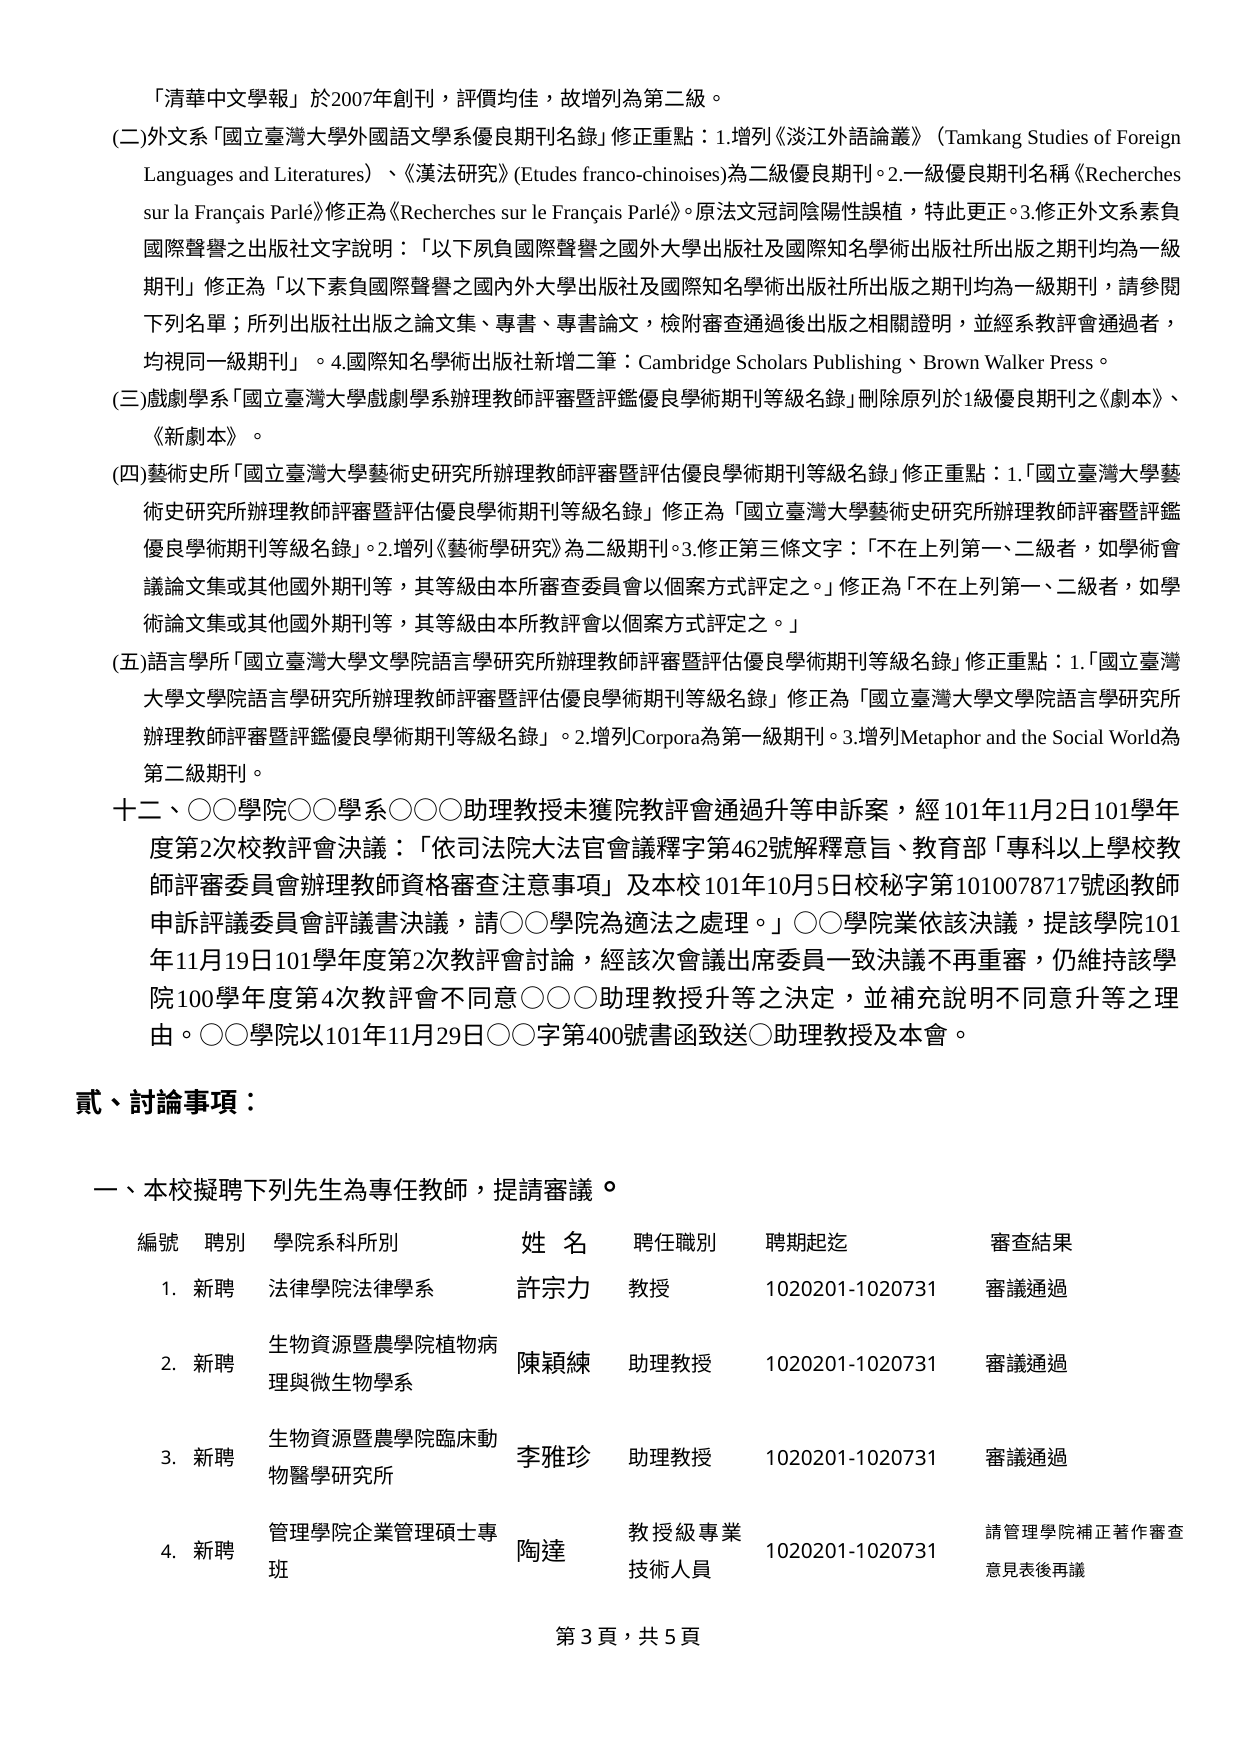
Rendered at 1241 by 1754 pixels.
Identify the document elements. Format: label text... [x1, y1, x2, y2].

table_cell 陶達 [510, 1504, 622, 1598]
table_cell 新聘 [188, 1260, 262, 1316]
text 貳、討論事項︰ [75, 1063, 1181, 1138]
table_cell 助理教授 [623, 1410, 754, 1504]
table_cell 新聘 [188, 1316, 262, 1410]
table_cell 1020201-1020731 [754, 1504, 979, 1598]
table_header 姓 名 [510, 1223, 622, 1260]
text 十二、○○學院○○學系○○○助理教授未獲院教評會通過升等申訴案，經101年11月2日101學年度第2次校教評會決議：「依司法院大法官會議釋字第462號解釋意旨、教育部「專科以上學校教師評審委員會辦理教師資格審查注意事項」及本校101年10月5日校秘字第1010078717號函教師申訴評議委員會評議書決議，請○○學院為適法之處理。」○○學院業依該決議，提該學院101年11月19日101學年度第2次教評會討論，經該次會議出席委員一致決議不再重審，仍維持該學院100學年度第4次教評會不同意○○○助理教授升等之決定，並補充說明不同意升等之理由。○○學院以101年11月29日○○字第400號書函致送○助理教授及本會。 [112, 791, 1181, 1054]
text (三)戲劇學系「國立臺灣大學戲劇學系辦理教師評審暨評鑑優良學術期刊等級名錄」刪除原列於1級優良期刊之《劇本》、《新劇本》。 [112, 379, 1181, 454]
table_cell 3. [131, 1410, 187, 1504]
table_cell 教授級專業技術人員 [623, 1504, 754, 1598]
table_cell 1. [131, 1260, 187, 1316]
table_header 聘別 [188, 1223, 262, 1260]
table_cell 李雅珍 [510, 1410, 622, 1504]
table_cell 新聘 [188, 1410, 262, 1504]
table_cell 生物資源暨農學院植物病理與微生物學系 [263, 1316, 510, 1410]
text (一)中文系「國立臺灣大學中國文學系辦理教師評審暨評估優良學術期刊等級名錄」修正重點：1.「國立臺灣大學中國文學系辦理教師評審暨評估優良學術期刊等級名錄」修正為「國立臺灣大學中國文學系辦理教師評審暨評鑑優良學術期刊等級名錄」。2.刪除原列第一級「歷史語言研究所集刊」、「語言暨語言學」、「故宮學術季刊」等三種期刊，因適用本辦法第一條「屬其他學門期刊則按該學門分級」，已分屬該學門期刊第一級，故不重複列於中文系第一級名單。3.原列第二級「文與哲」，因連續四年獲國科會「臺灣人文學引文索引核心期刊（THCI Core）」收錄，改列第一級，並自第二級中刪除。4.增列「淡江中文學報」、「中正漢學研究(原名中正大學中文學術年刊)」、「東華漢學」、「清華中文學報」為二級期刊。「淡江中文學報」、「中正漢學研究(原名中正大學中文學術年刊)」二種於2010-2011年新獲國科會「臺灣人文學引文索引核心期刊（THCI Core）」收錄；「東華漢學」於2006年國科會期刊評比(文學一)第25名；「清華中文學報」於2007年創刊，評價均佳，故增列為第二級。 [112, 79, 1181, 116]
table_cell 教授 [623, 1260, 754, 1316]
text (四)藝術史所「國立臺灣大學藝術史研究所辦理教師評審暨評估優良學術期刊等級名錄」修正重點：1.「國立臺灣大學藝術史研究所辦理教師評審暨評估優良學術期刊等級名錄」修正為「國立臺灣大學藝術史研究所辦理教師評審暨評鑑優良學術期刊等級名錄」。2.增列《藝術學研究》為二級期刊。3.修正第三條文字：「不在上列第一、二級者，如學術會議論文集或其他國外期刊等，其等級由本所審查委員會以個案方式評定之。」修正為「不在上列第一、二級者，如學術論文集或其他國外期刊等，其等級由本所教評會以個案方式評定之。」 [112, 454, 1181, 641]
table_cell 法律學院法律學系 [263, 1260, 510, 1316]
table_cell 1020201-1020731 [754, 1410, 979, 1504]
table_cell 1020201-1020731 [754, 1260, 979, 1316]
table_cell 4. [131, 1504, 187, 1598]
table_cell 審議通過 [979, 1410, 1195, 1504]
table_cell 審議通過 [979, 1260, 1195, 1316]
text (二)外文系「國立臺灣大學外國語文學系優良期刊名錄」修正重點：1.增列《淡江外語論叢》（Tamkang Studies of Foreign Languages and Literatures）、《漢法研究》(Etudes franco-chinoises)為二級優良期刊。2.一級優良期刊名稱《Recherches sur la Français Parlé》修正為《Recherches sur le Français Parlé》。原法文冠詞陰陽性誤植，特此更正。3.修正外文系素負國際聲譽之出版社文字說明：「以下夙負國際聲譽之國外大學出版社及國際知名學術出版社所出版之期刊均為一級期刊」修正為「以下素負國際聲譽之國內外大學出版社及國際知名學術出版社所出版之期刊均為一級期刊，請參閱下列名單；所列出版社出版之論文集、專書、專書論文，檢附審查通過後出版之相關證明，並經系教評會通過者，均視同一級期刊」。4.國際知名學術出版社新增二筆：Cambridge Scholars Publishing、Brown Walker Press。 [112, 116, 1181, 379]
table_header 審查結果 [979, 1223, 1195, 1260]
table_cell 許宗力 [510, 1260, 622, 1316]
table_header 聘任職別 [623, 1223, 754, 1260]
table_cell 2. [131, 1316, 187, 1410]
table_cell 1020201-1020731 [754, 1316, 979, 1410]
table_cell 助理教授 [623, 1316, 754, 1410]
table_header 聘期起迄 [754, 1223, 979, 1260]
table_cell 審議通過 [979, 1316, 1195, 1410]
text (五)語言學所「國立臺灣大學文學院語言學研究所辦理教師評審暨評估優良學術期刊等級名錄」修正重點：1.「國立臺灣大學文學院語言學研究所辦理教師評審暨評估優良學術期刊等級名錄」修正為「國立臺灣大學文學院語言學研究所辦理教師評審暨評鑑優良學術期刊等級名錄」。2.增列Corpora為第一級期刊。3.增列Metaphor and the Social World為第二級期刊。 [112, 641, 1181, 791]
table_cell 管理學院企業管理碩士專班 [263, 1504, 510, 1598]
table_cell 請管理學院補正著作審查意見表後再議 [979, 1504, 1195, 1598]
table_cell 陳穎練 [510, 1316, 622, 1410]
table_cell 新聘 [188, 1504, 262, 1598]
text 一、本校擬聘下列先生為專任教師，提請審議。 [93, 1148, 1181, 1223]
table_header 編號 [131, 1223, 187, 1260]
table_header 學院系科所別 [263, 1223, 510, 1260]
table_cell 生物資源暨農學院臨床動物醫學研究所 [263, 1410, 510, 1504]
